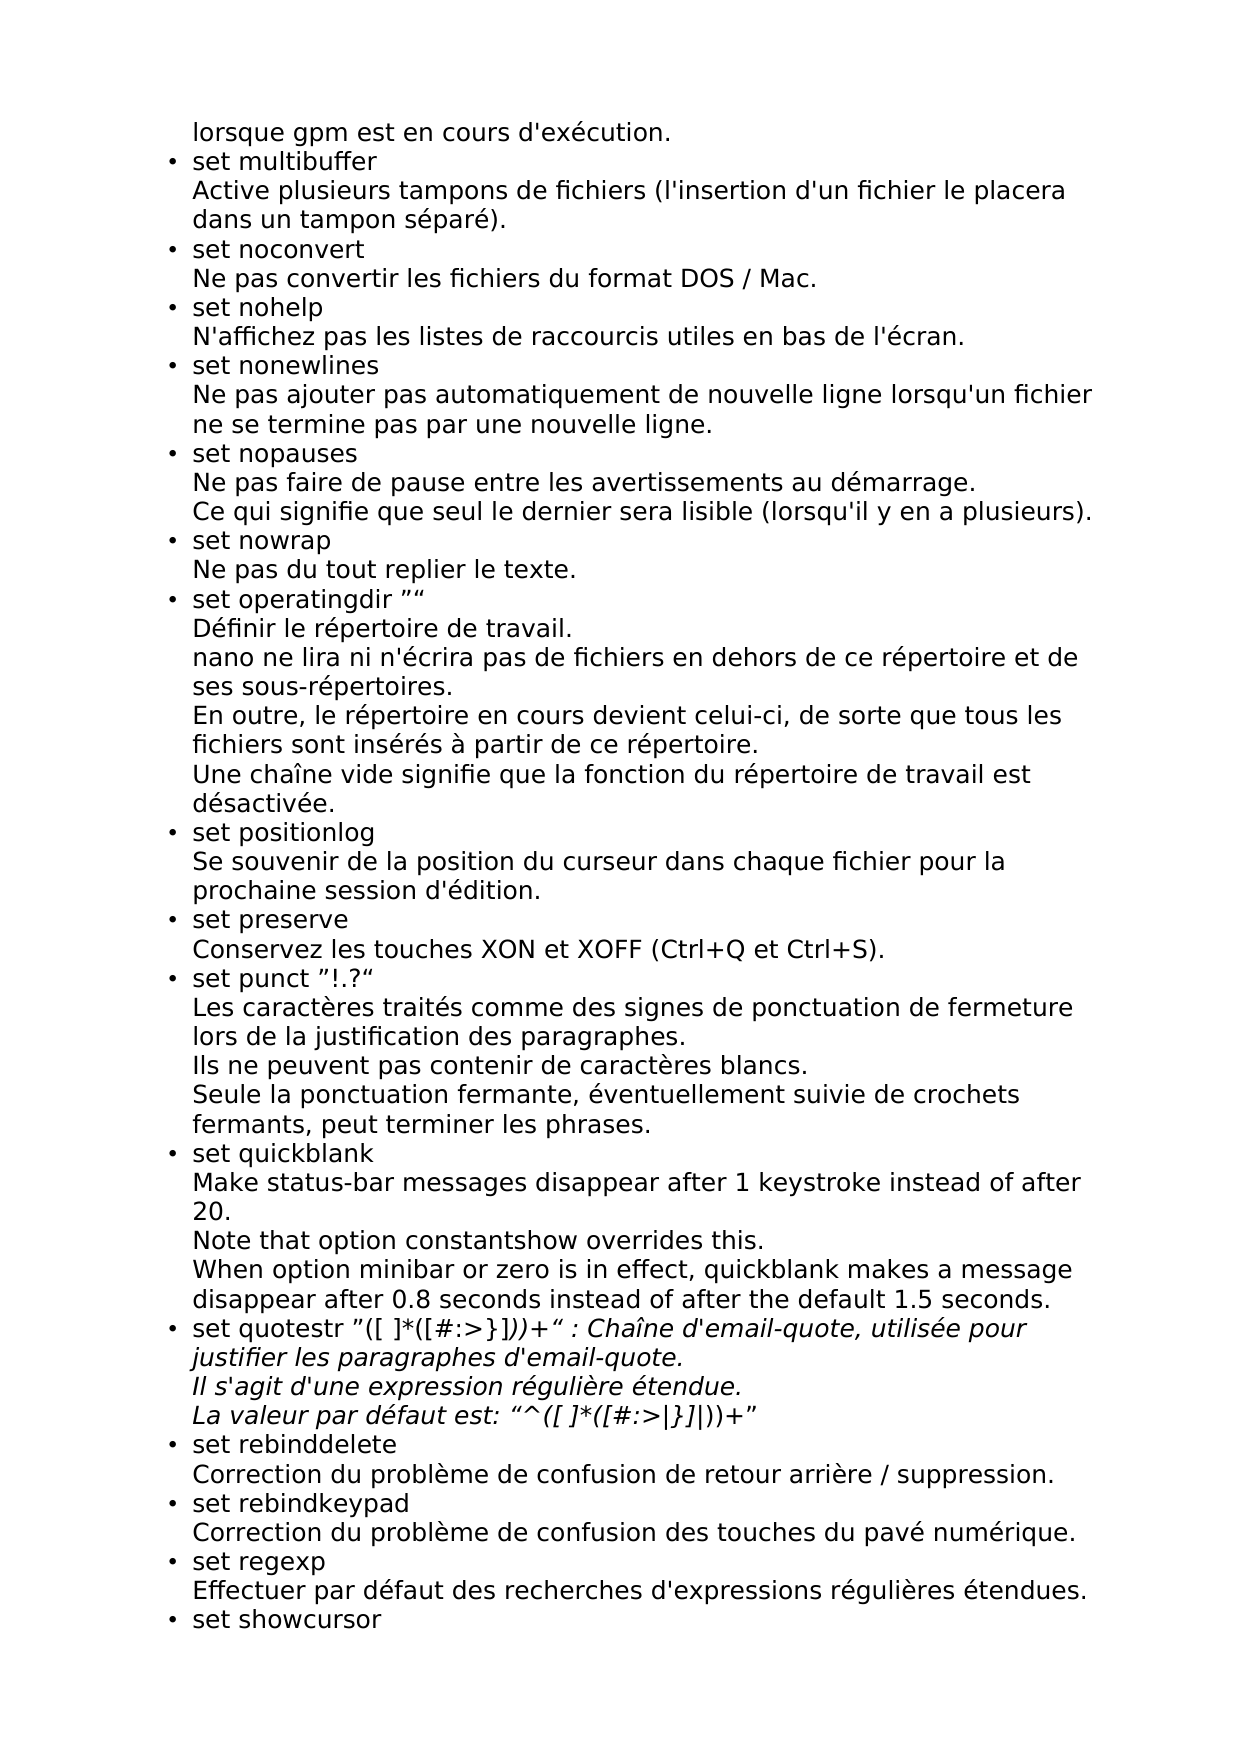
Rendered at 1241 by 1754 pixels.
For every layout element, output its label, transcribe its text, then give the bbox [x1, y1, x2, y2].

list Correction du problème de confusion de retour arrière / suppression. [177, 1460, 1122, 1489]
list Conservez les touches XON et XOFF (Ctrl+Q et Ctrl+S). [177, 935, 1122, 964]
list lorsque gpm est en cours d'exécution. [177, 118, 1122, 147]
list Ne pas ajouter pas automatiquement de nouvelle ligne lorsqu'un fichier ne se termine pas par une nouvelle ligne. [177, 381, 1122, 439]
list set noconvert [177, 235, 1122, 264]
list set rebinddelete [177, 1431, 1122, 1460]
list set punct ”!.?“ [177, 964, 1122, 993]
list set rebindkeypad [177, 1489, 1122, 1518]
list set showcursor [177, 1606, 1122, 1635]
list N'affichez pas les listes de raccourcis utiles en bas de l'écran. [177, 322, 1122, 351]
list Make status-bar messages disappear after 1 keystroke instead of after 20. Note that option constantshow overrides this. When option minibar or zero is in effect, quickblank makes a message disappear after 0.8 seconds instead of after the default 1.5 seconds. [177, 1168, 1122, 1314]
list set preserve [177, 906, 1122, 935]
list Ne pas faire de pause entre les avertissements au démarrage. Ce qui signifie que seul le dernier sera lisible (lorsqu'il y en a plusieurs). [177, 468, 1122, 526]
list Effectuer par défaut des recherches d'expressions régulières étendues. [177, 1576, 1122, 1606]
list Les caractères traités comme des signes de ponctuation de fermeture lors de la justification des paragraphes. Ils ne peuvent pas contenir de caractères blancs. Seule la ponctuation fermante, éventuellement suivie de crochets fermants, peut terminer les phrases. [177, 993, 1122, 1139]
list Se souvenir de la position du curseur dans chaque fichier pour la prochaine session d'édition. [177, 847, 1122, 906]
list Ne pas convertir les fichiers du format DOS / Mac. [177, 264, 1122, 293]
list Active plusieurs tampons de fichiers (l'insertion d'un fichier le placera dans un tampon séparé). [177, 176, 1122, 235]
list set multibuffer [177, 147, 1122, 176]
list Ne pas du tout replier le texte. [177, 556, 1122, 585]
list set nopauses [177, 439, 1122, 468]
list set positionlog [177, 818, 1122, 847]
list set regexp [177, 1547, 1122, 1576]
list set quotestr ”([ ]*([#:>}]))+“ : Chaîne d'email-quote, utilisée pour justifier les paragraphes d'email-quote. Il s'agit d'une expression régulière étendue. La valeur par défaut est: “^([ ]*([#:>|}]|))+” [177, 1314, 1122, 1431]
list set nohelp [177, 293, 1122, 322]
list Correction du problème de confusion des touches du pavé numérique. [177, 1518, 1122, 1547]
list set operatingdir ”“ [177, 585, 1122, 614]
list set nowrap [177, 526, 1122, 556]
list set quickblank [177, 1139, 1122, 1168]
list Définir le répertoire de travail. nano ne lira ni n'écrira pas de fichiers en dehors de ce répertoire et de ses sous-répertoires. En outre, le répertoire en cours devient celui-ci, de sorte que tous les fichiers sont insérés à partir de ce répertoire. Une chaîne vide signifie que la fonction du répertoire de travail est désactivée. [177, 614, 1122, 818]
list set nonewlines [177, 351, 1122, 381]
